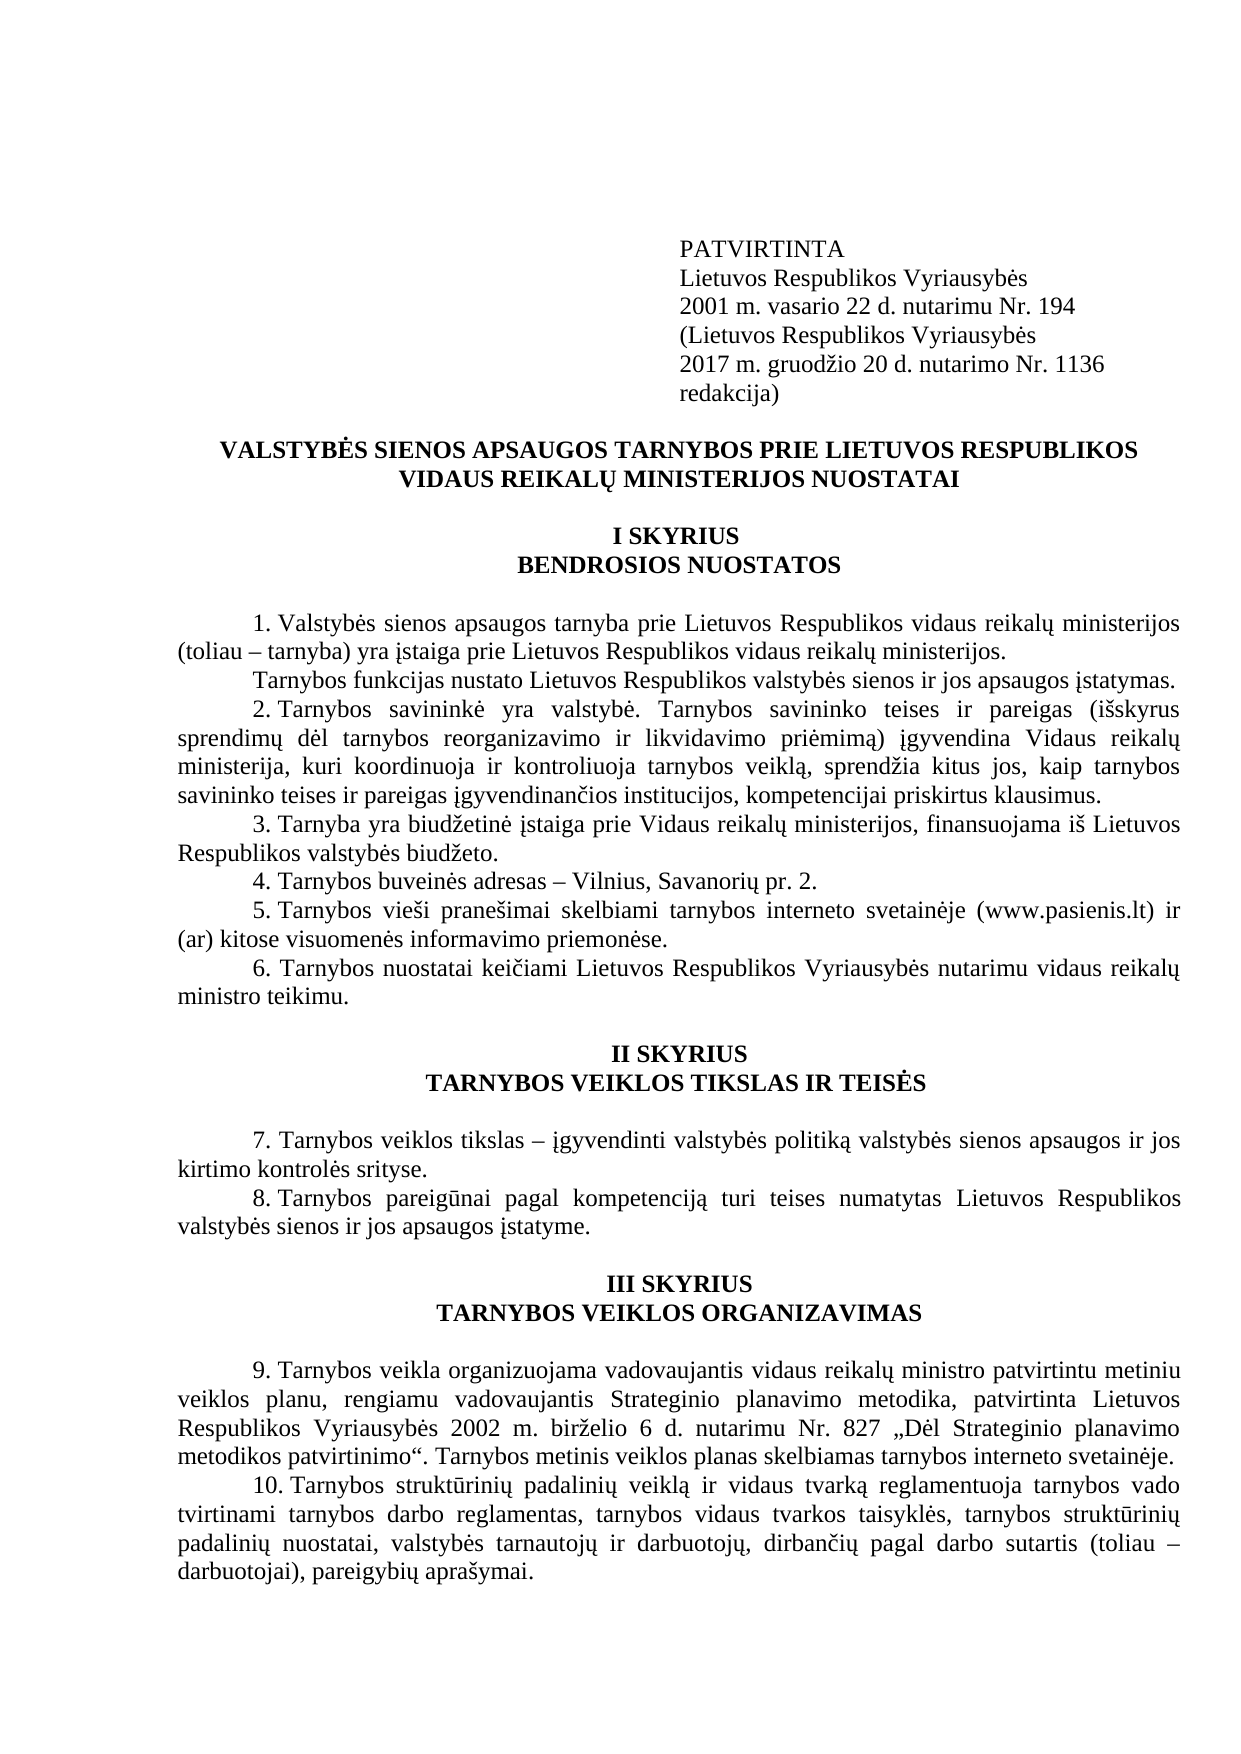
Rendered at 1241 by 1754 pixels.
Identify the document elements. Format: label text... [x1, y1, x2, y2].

text BENDROSIOS NUOSTATOS [177, 550, 1181, 579]
text 9. Tarnybos veikla organizuojama vadovaujantis vidaus reikalų ministro patvirtintu metiniu veiklos planu, rengiamu vadovaujantis Strateginio planavimo metodika, patvirtinta Lietuvos Respublikos Vyriausybės 2002 m. birželio 6 d. nutarimu Nr. 827 „Dėl Strateginio planavimo metodikos patvirtinimo“. Tarnybos metinis veiklos planas skelbiamas tarnybos interneto svetainėje. [177, 1355, 1181, 1470]
text III SKYRIUS [177, 1269, 1181, 1298]
text 8. Tarnybos pareigūnai pagal kompetenciją turi teises numatytas Lietuvos Respublikos valstybės sienos ir jos apsaugos įstatyme. [177, 1183, 1181, 1240]
text 4. Tarnybos buveinės adresas – Vilnius, Savanorių pr. 2. [177, 866, 1181, 895]
text 7. Tarnybos veiklos tikslas – įgyvendinti valstybės politiką valstybės sienos apsaugos ir jos kirtimo kontrolės srityse. [177, 1125, 1181, 1183]
text 2. Tarnybos savininkė yra valstybė. Tarnybos savininko teises ir pareigas (išskyrus sprendimų dėl tarnybos reorganizavimo ir likvidavimo priėmimą) įgyvendina Vidaus reikalų ministerija, kuri koordinuoja ir kontroliuoja tarnybos veiklą, sprendžia kitus jos, kaip tarnybos savininko teises ir pareigas įgyvendinančios institucijos, kompetencijai priskirtus klausimus. [177, 694, 1181, 809]
text PATVIRTINTA Lietuvos Respublikos Vyriausybės 2001 m. vasario 22 d. nutarimu Nr. 194 (Lietuvos Respublikos Vyriausybės 2017 m. gruodžio 20 d. nutarimo Nr. 1136 redakcija) [679, 234, 1181, 406]
text 3. Tarnyba yra biudžetinė įstaiga prie Vidaus reikalų ministerijos, finansuojama iš Lietuvos Respublikos valstybės biudžeto. [177, 809, 1181, 866]
text 5. Tarnybos vieši pranešimai skelbiami tarnybos interneto svetainėje (www.pasienis.lt) ir (ar) kitose visuomenės informavimo priemonėse. [177, 895, 1181, 953]
text TARNYBOS VEIKLOS ORGANIZAVIMAS [177, 1298, 1181, 1326]
text I SKYRIUS [177, 521, 1181, 550]
text Tarnybos funkcijas nustato Lietuvos Respublikos valstybės sienos ir jos apsaugos įstatymas. [177, 665, 1181, 694]
text II SKYRIUS [177, 1039, 1181, 1068]
text TARNYBOS VEIKLOS TIKSLAS IR TEISĖS [177, 1068, 1181, 1096]
text 10. Tarnybos struktūrinių padalinių veiklą ir vidaus tvarką reglamentuoja tarnybos vado tvirtinami tarnybos darbo reglamentas, tarnybos vidaus tvarkos taisyklės, tarnybos struktūrinių padalinių nuostatai, valstybės tarnautojų ir darbuotojų, dirbančių pagal darbo sutartis (toliau – darbuotojai), pareigybių aprašymai. [177, 1470, 1181, 1585]
text 1. Valstybės sienos apsaugos tarnyba prie Lietuvos Respublikos vidaus reikalų ministerijos (toliau – tarnyba) yra įstaiga prie Lietuvos Respublikos vidaus reikalų ministerijos. [177, 608, 1181, 665]
text 6. Tarnybos nuostatai keičiami Lietuvos Respublikos Vyriausybės nutarimu vidaus reikalų ministro teikimu. [177, 953, 1181, 1010]
text VALSTYBĖS SIENOS APSAUGOS TARNYBOS PRIE LIETUVOS RESPUBLIKOS VIDAUS REIKALŲ MINISTERIJOS NUOSTATAI [177, 435, 1181, 493]
